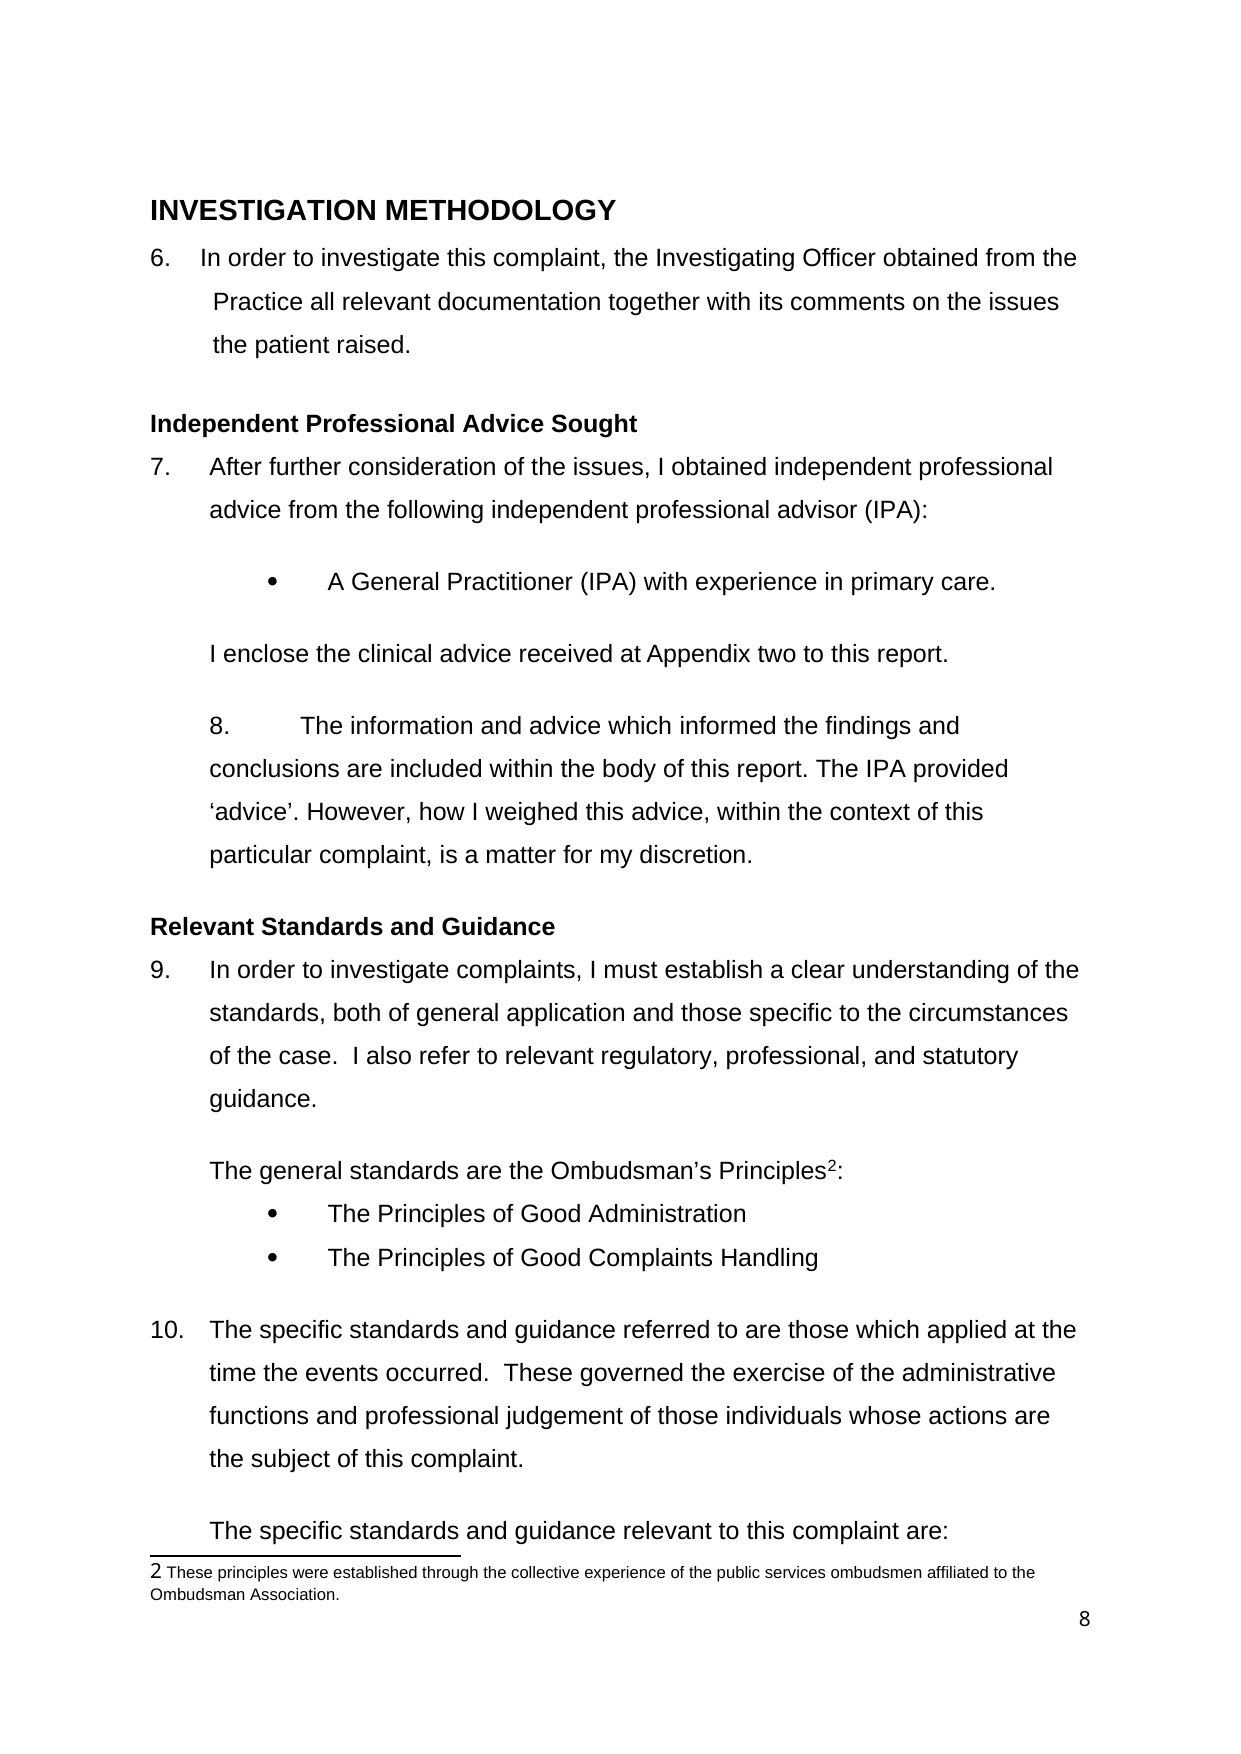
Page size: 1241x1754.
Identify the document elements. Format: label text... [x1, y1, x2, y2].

list A General Practitioner (IPA) with experience in primary care. [268, 567, 1090, 596]
list I enclose the clinical advice received at Appendix two to this report. [150, 639, 1090, 668]
text The specific standards and guidance relevant to this complaint are: [150, 1516, 1090, 1545]
list In order to investigate complaints, I must establish a clear understanding of the standards, both of general application and those specific to the circumstances of the case. I also refer to relevant regulatory, professional, and statutory guidance. [150, 955, 1090, 1113]
text The general standards are the Ombudsman’s Principles: [150, 1156, 1090, 1185]
list The Principles of Good Administration [268, 1199, 1090, 1228]
text Independent Professional Advice Sought [150, 409, 1090, 437]
list The Principles of Good Complaints Handling [268, 1243, 1090, 1272]
text These principles were established through the collective experience of the public services ombudsmen affiliated to the Ombudsman Association. [150, 1556, 1090, 1604]
list The specific standards and guidance referred to are those which applied at the time the events occurred. These governed the exercise of the administrative functions and professional judgement of those individuals whose actions are the subject of this complaint. [150, 1315, 1090, 1473]
list The information and advice which informed the findings and conclusions are included within the body of this report. The IPA provided ‘advice’. However, how I weighed this advice, within the context of this particular complaint, is a matter for my discretion. [209, 711, 1090, 869]
list In order to investigate this complaint, the Investigating Officer obtained from the Practice all relevant documentation together with its comments on the issues the patient raised. [150, 243, 1090, 358]
text INVESTIGATION METHODOLOGY [150, 193, 1090, 227]
text Relevant Standards and Guidance [150, 912, 1090, 941]
list After further consideration of the issues, I obtained independent professional advice from the following independent professional advisor (IPA): [150, 452, 1090, 524]
